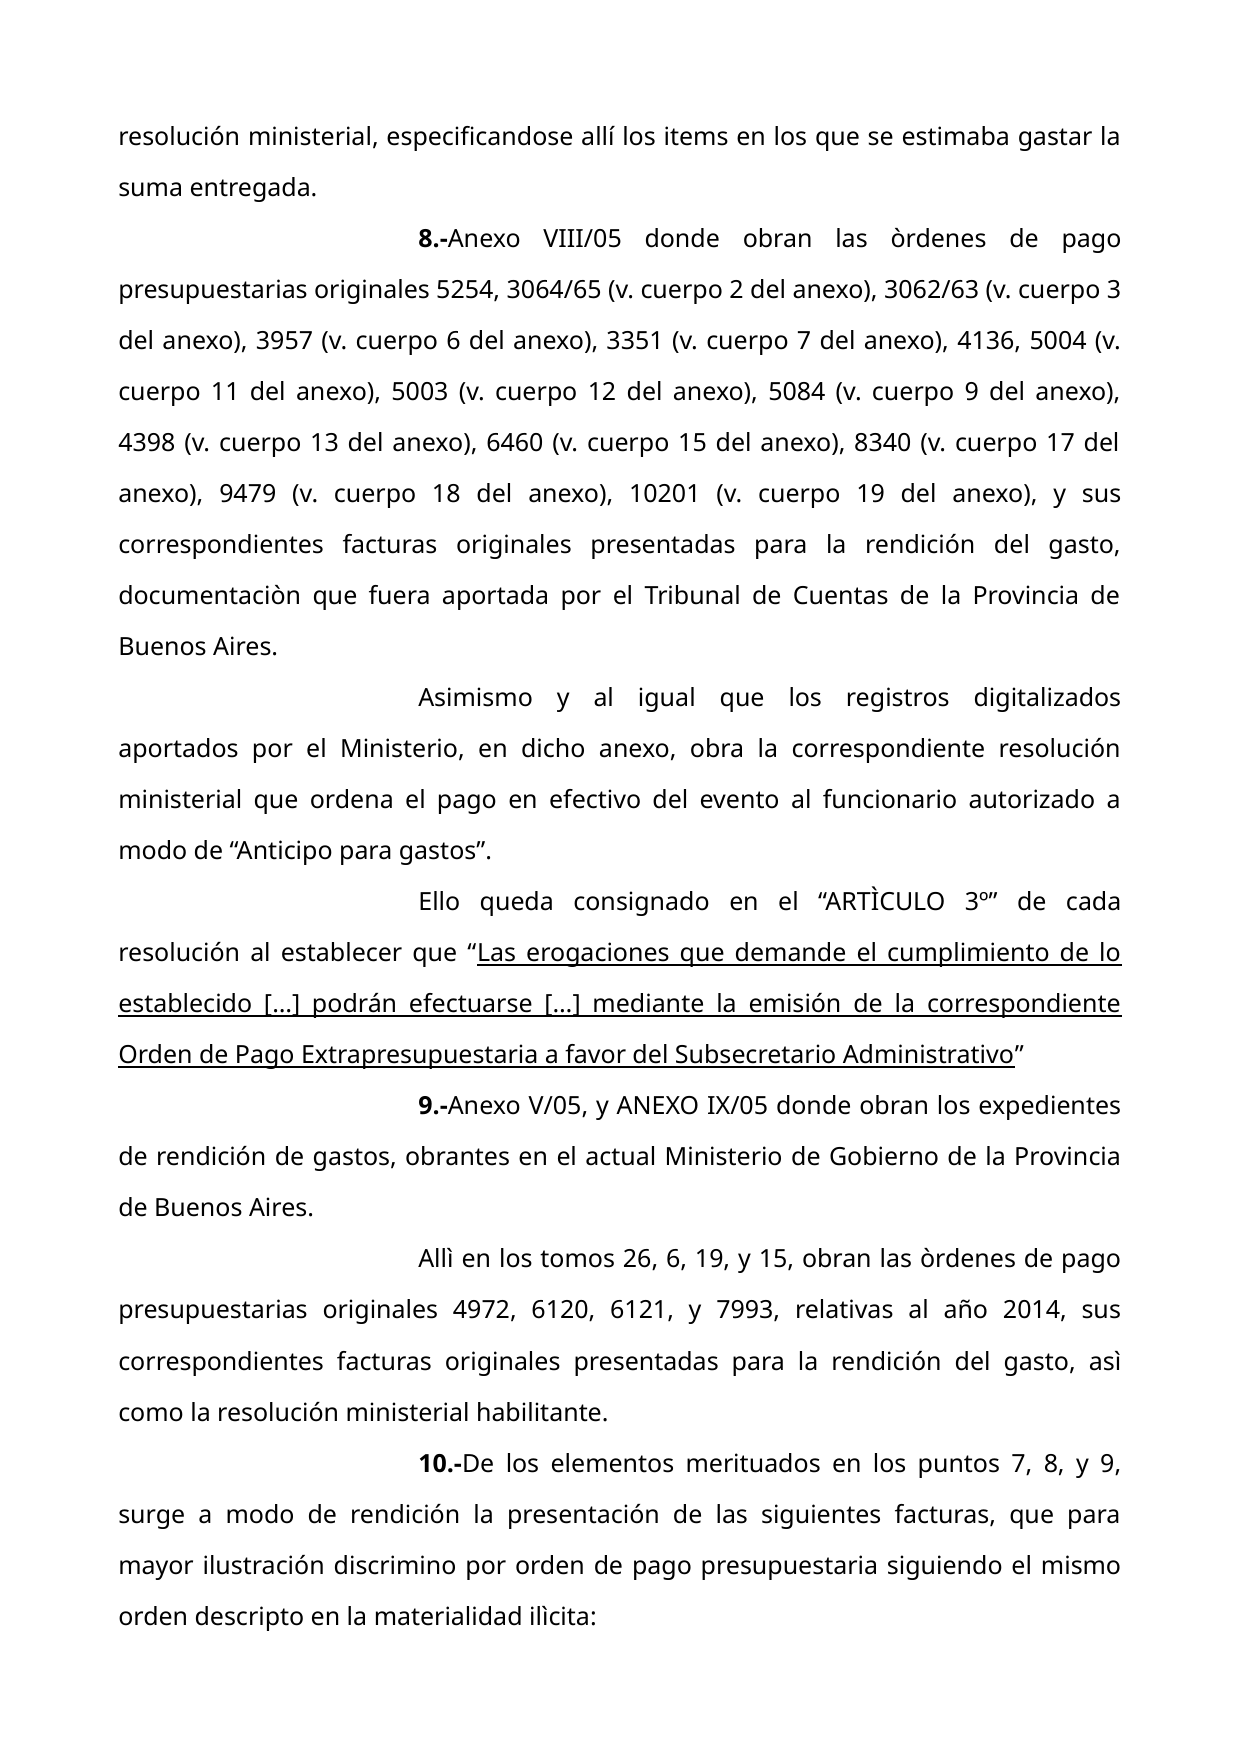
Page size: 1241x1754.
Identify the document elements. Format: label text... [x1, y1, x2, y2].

text 10.-De los elementos merituados en los puntos 7, 8, y 9, surge a modo de rendición la presentación de las siguientes facturas, que para mayor ilustración discrimino por orden de pago presupuestaria siguiendo el mismo orden descripto en la materialidad ilìcita: [118, 1445, 1122, 1632]
text Ello queda consignado en el “ARTÌCULO 3º” de cada resolución al establecer que “Las erogaciones que demande el cumplimiento de lo establecido […] podrán efectuarse […] mediante la emisión de la correspondiente [118, 884, 1122, 1015]
text resolución ministerial, especificandose allí los items en los que se estimaba gastar la suma entregada. [118, 118, 1122, 203]
text Orden de Pago Extrapresupuestaria a favor del Subsecretario Administrativo” [118, 1017, 1122, 1071]
text Allì en los tomos 26, 6, 19, y 15, obran las òrdenes de pago presupuestarias originales 4972, 6120, 6121, y 7993, relativas al año 2014, sus correspondientes facturas originales presentadas para la rendición del gasto, asì como la resolución ministerial habilitante. [118, 1241, 1122, 1428]
text 8.-Anexo VIII/05 donde obran las òrdenes de pago presupuestarias originales 5254, 3064/65 (v. cuerpo 2 del anexo), 3062/63 (v. cuerpo 3 del anexo), 3957 (v. cuerpo 6 del anexo), 3351 (v. cuerpo 7 del anexo), 4136, 5004 (v. cuerpo 11 del anexo), 5003 (v. cuerpo 12 del anexo), 5084 (v. cuerpo 9 del anexo), 4398 (v. cuerpo 13 del anexo), 6460 (v. cuerpo 15 del anexo), 8340 (v. cuerpo 17 del anexo), 9479 (v. cuerpo 18 del anexo), 10201 (v. cuerpo 19 del anexo), y sus correspondientes facturas originales presentadas para la rendición del gasto, documentaciòn que fuera aportada por el Tribunal de Cuentas de la Provincia de Buenos Aires. [118, 220, 1122, 663]
text Asimismo y al igual que los registros digitalizados aportados por el Ministerio, en dicho anexo, obra la correspondiente resolución ministerial que ordena el pago en efectivo del evento al funcionario autorizado a modo de “Anticipo para gastos”. [118, 679, 1122, 867]
text 9.-Anexo V/05, y ANEXO IX/05 donde obran los expedientes de rendición de gastos, obrantes en el actual Ministerio de Gobierno de la Provincia de Buenos Aires. [118, 1088, 1122, 1224]
